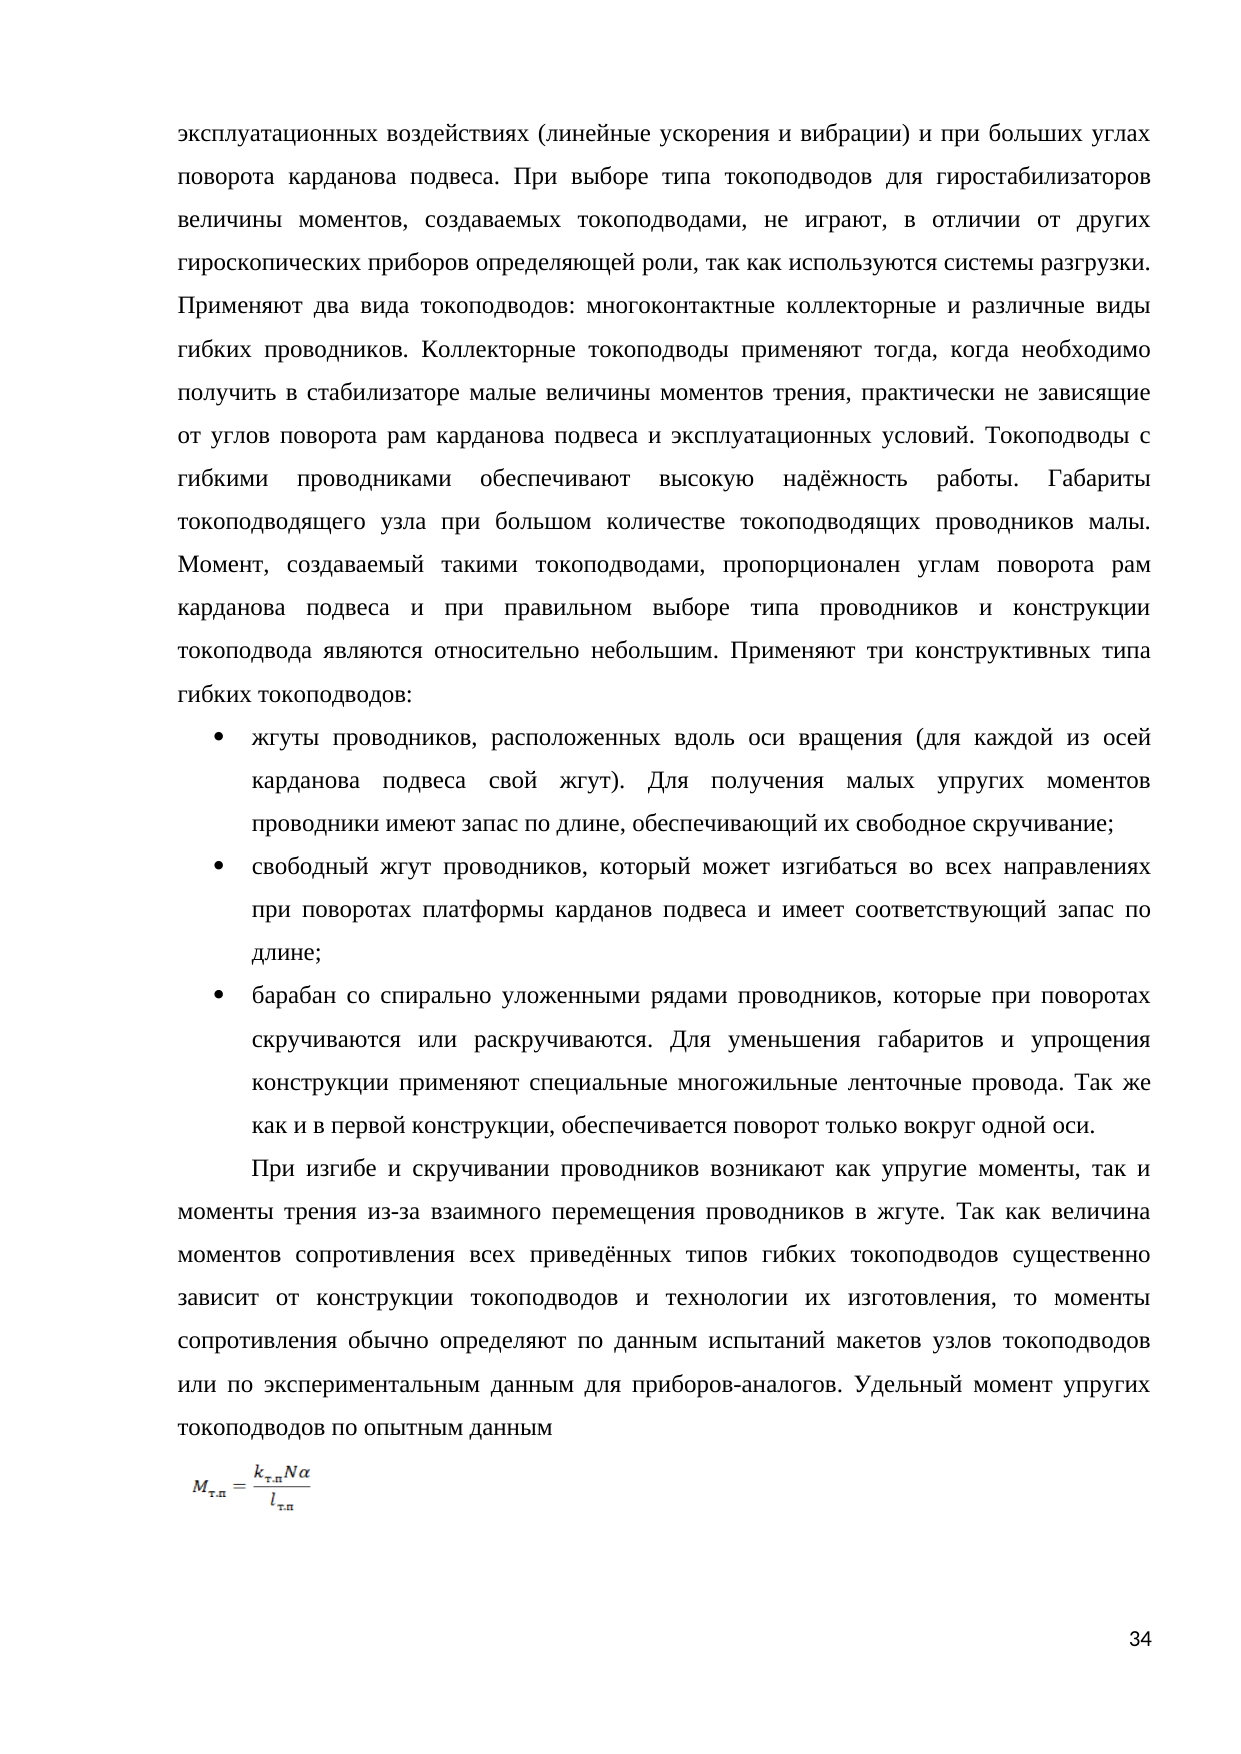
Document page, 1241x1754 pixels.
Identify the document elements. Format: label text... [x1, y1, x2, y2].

list жгуты проводников, расположенных вдоль оси вращения (для каждой из осей карданова подвеса свой жгут). Для получения малых упругих моментов проводники имеют запас по длине, обеспечивающий их свободное скручивание; [214, 722, 1152, 837]
picture [192, 1462, 311, 1513]
text эксплуатационных воздействиях (линейные ускорения и вибрации) и при больших углах поворота карданова подвеса. При выборе типа токоподводов для гиростабилизаторов величины моментов, создаваемых токоподводами, не играют, в отличии от других гироскопических приборов определяющей роли, так как используются системы разгрузки. Применяют два вида токоподводов: многоконтактные коллекторные и различные виды гибких проводников. Коллекторные токоподводы применяют тогда, когда необходимо получить в стабилизаторе малые величины моментов трения, практически не зависящие от углов поворота рам карданова подвеса и эксплуатационных условий. Токоподводы с гибкими проводниками обеспечивают высокую надёжность работы. Габариты токоподводящего узла при большом количестве токоподводящих проводников малы. Момент, создаваемый такими токоподводами, пропорционален углам поворота рам карданова подвеса и при правильном выборе типа проводников и конструкции токоподвода являются относительно небольшим. Применяют три конструктивных типа гибких токоподводов: [177, 118, 1152, 707]
text При изгибе и скручивании проводников возникают как упругие моменты, так и моменты трения из-за взаимного перемещения проводников в жгуте. Так как величина моментов сопротивления всех приведённых типов гибких токоподводов существенно зависит от конструкции токоподводов и технологии их изготовления, то моменты сопротивления обычно определяют по данным испытаний макетов узлов токоподводов или по экспериментальным данным для приборов-аналогов. Удельный момент упругих токоподводов по опытным данным [177, 1153, 1152, 1441]
list свободный жгут проводников, который может изгибаться во всех направлениях при поворотах платформы карданов подвеса и имеет соответствующий запас по длине; [214, 851, 1152, 966]
list барабан со спирально уложенными рядами проводников, которые при поворотах скручиваются или раскручиваются. Для уменьшения габаритов и упрощения конструкции применяют специальные многожильные ленточные провода. Так же как и в первой конструкции, обеспечивается поворот только вокруг одной оси. [214, 981, 1152, 1139]
